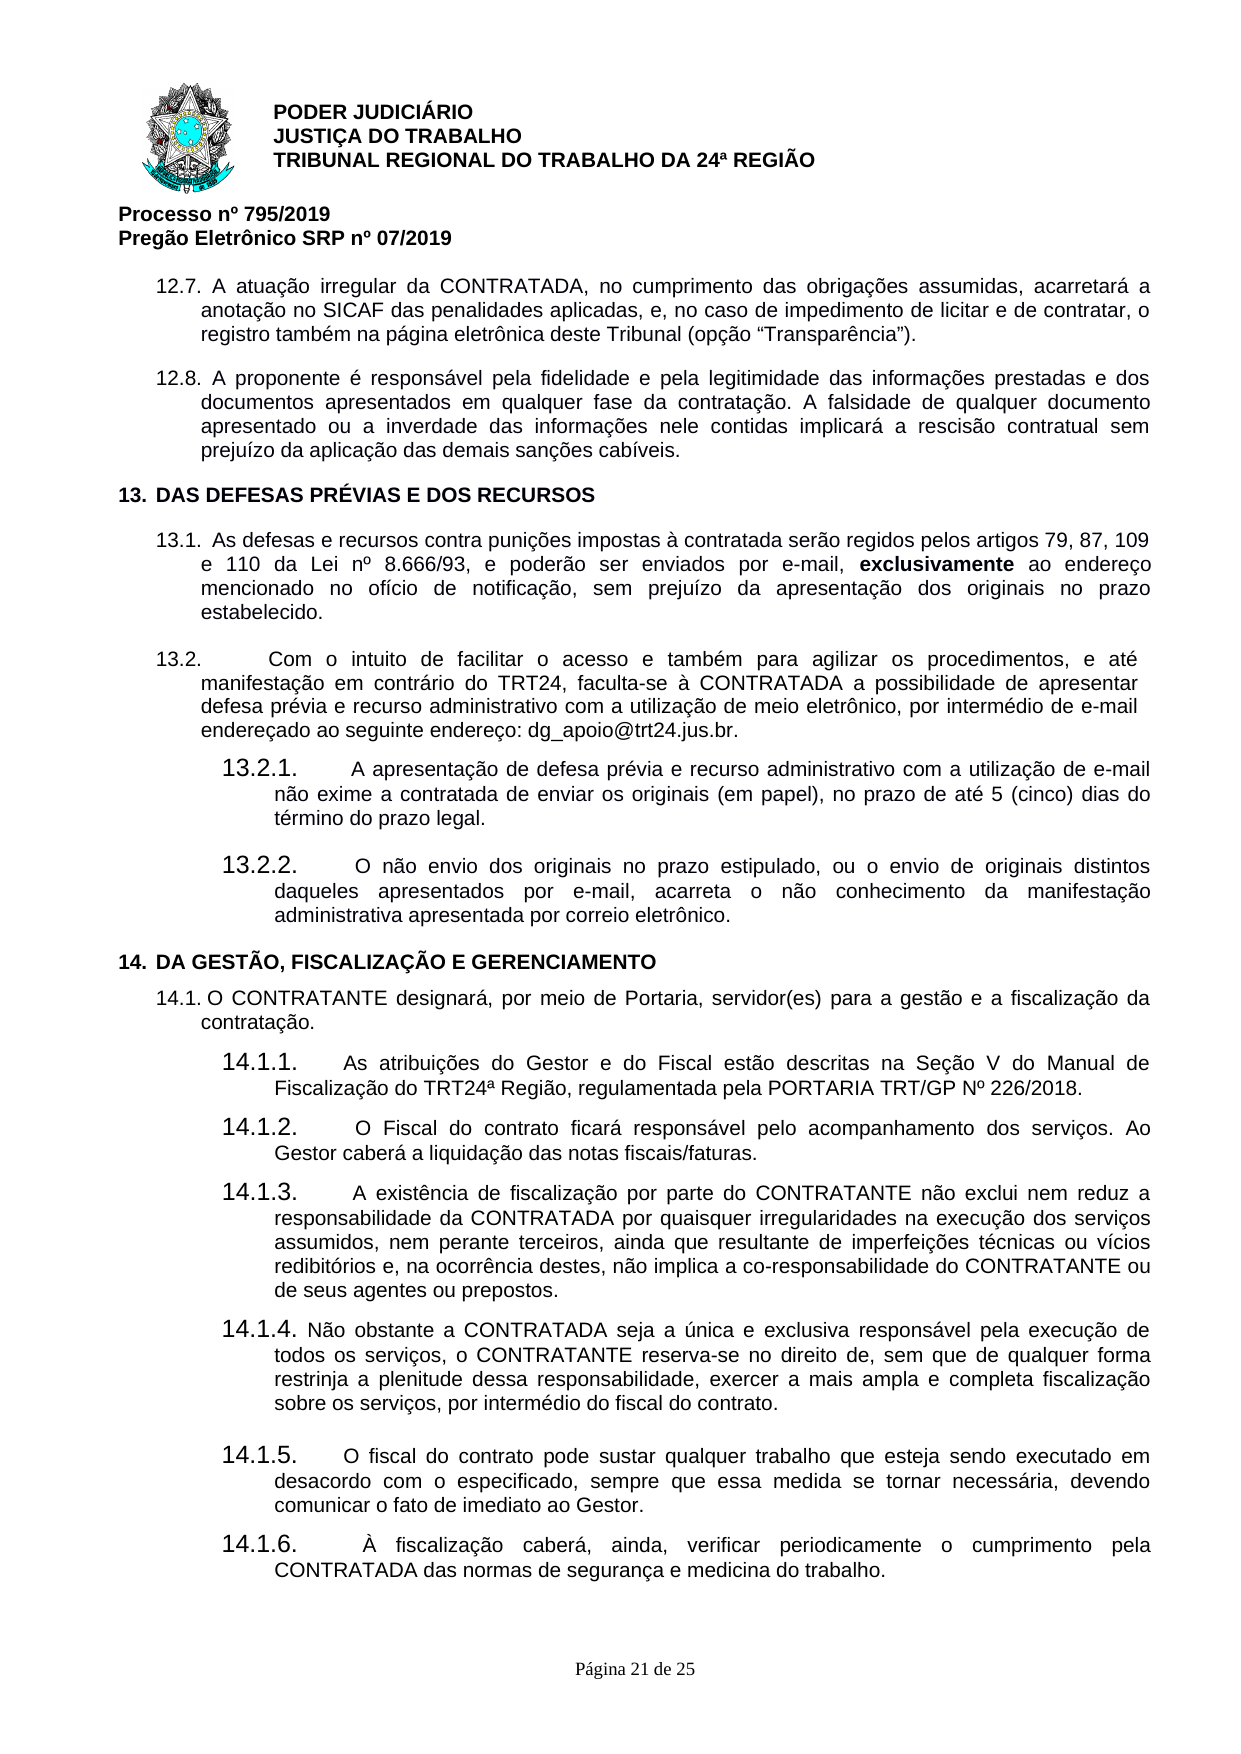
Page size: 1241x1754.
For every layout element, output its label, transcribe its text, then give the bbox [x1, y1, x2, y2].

list A apresentação de defesa prévia e recurso administrativo com a utilização de e-mail não exime a contratada de enviar os originais (em papel), no prazo de até 5 (cinco) dias do término do prazo legal. [222, 753, 1152, 829]
list DA GESTÃO, FISCALIZAÇÃO E GERENCIAMENTO [118, 950, 1140, 974]
list DAS DEFESAS PRÉVIAS E DOS RECURSOS [118, 483, 1152, 507]
list As defesas e recursos contra punições impostas à contratada serão regidos pelos artigos 79, 87, 109 e 110 da Lei nº 8.666/93, e poderão ser enviados por e-mail, exclusivamente ao endereço mencionado no ofício de notificação, sem prejuízo da apresentação dos originais no prazo estabelecido. [156, 528, 1152, 623]
list À fiscalização caberá, ainda, verificar periodicamente o cumprimento pela CONTRATADA das normas de segurança e medicina do trabalho. [221, 1529, 1152, 1582]
list Com o intuito de facilitar o acesso e também para agilizar os procedimentos, e até manifestação em contrário do TRT24, faculta-se à CONTRATADA a possibilidade de apresentar defesa prévia e recurso administrativo com a utilização de meio eletrônico, por intermédio de e-mail endereçado ao seguinte endereço: dg_apoio@trt24.jus.br. [156, 646, 1140, 742]
picture [141, 82, 236, 194]
list A atuação irregular da CONTRATADA, no cumprimento das obrigações assumidas, acarretará a anotação no SICAF das penalidades aplicadas, e, no caso de impedimento de licitar e de contratar, o registro também na página eletrônica deste Tribunal (opção “Transparência”). [156, 273, 1152, 345]
list A proponente é responsável pela fidelidade e pela legitimidade das informações prestadas e dos documentos apresentados em qualquer fase da contratação. A falsidade de qualquer documento apresentado ou a inverdade das informações nele contidas implicará a rescisão contratual sem prejuízo da aplicação das demais sanções cabíveis. [156, 366, 1152, 462]
list O não envio dos originais no prazo estipulado, ou o envio de originais distintos daqueles apresentados por e-mail, acarreta o não conhecimento da manifestação administrativa apresentada por correio eletrônico. [222, 850, 1152, 927]
list O fiscal do contrato pode sustar qualquer trabalho que esteja sendo executado em desacordo com o especificado, sempre que essa medida se tornar necessária, devendo comunicar o fato de imediato ao Gestor. [221, 1440, 1152, 1516]
list As atribuições do Gestor e do Fiscal estão descritas na Seção V do Manual de Fiscalização do TRT24ª Região, regulamentada pela PORTARIA TRT/GP Nº 226/2018. [222, 1047, 1152, 1099]
list Não obstante a CONTRATADA seja a única e exclusiva responsável pela execução de todos os serviços, o CONTRATANTE reserva-se no direito de, sem que de qualquer forma restrinja a plenitude dessa responsabilidade, exercer a mais ampla e completa fiscalização sobre os serviços, por intermédio do fiscal do contrato. [221, 1314, 1152, 1415]
list O CONTRATANTE designará, por meio de Portaria, servidor(es) para a gestão e a fiscalização da contratação. [156, 986, 1152, 1034]
list O Fiscal do contrato ficará responsável pelo acompanhamento dos serviços. Ao Gestor caberá a liquidação das notas fiscais/faturas. [222, 1112, 1152, 1164]
list A existência de fiscalização por parte do CONTRATANTE não exclui nem reduz a responsabilidade da CONTRATADA por quaisquer irregularidades na execução dos serviços assumidos, nem perante terceiros, ainda que resultante de imperfeições técnicas ou vícios redibitórios e, na ocorrência destes, não implica a co-responsabilidade do CONTRATANTE ou de seus agentes ou prepostos. [222, 1177, 1152, 1302]
